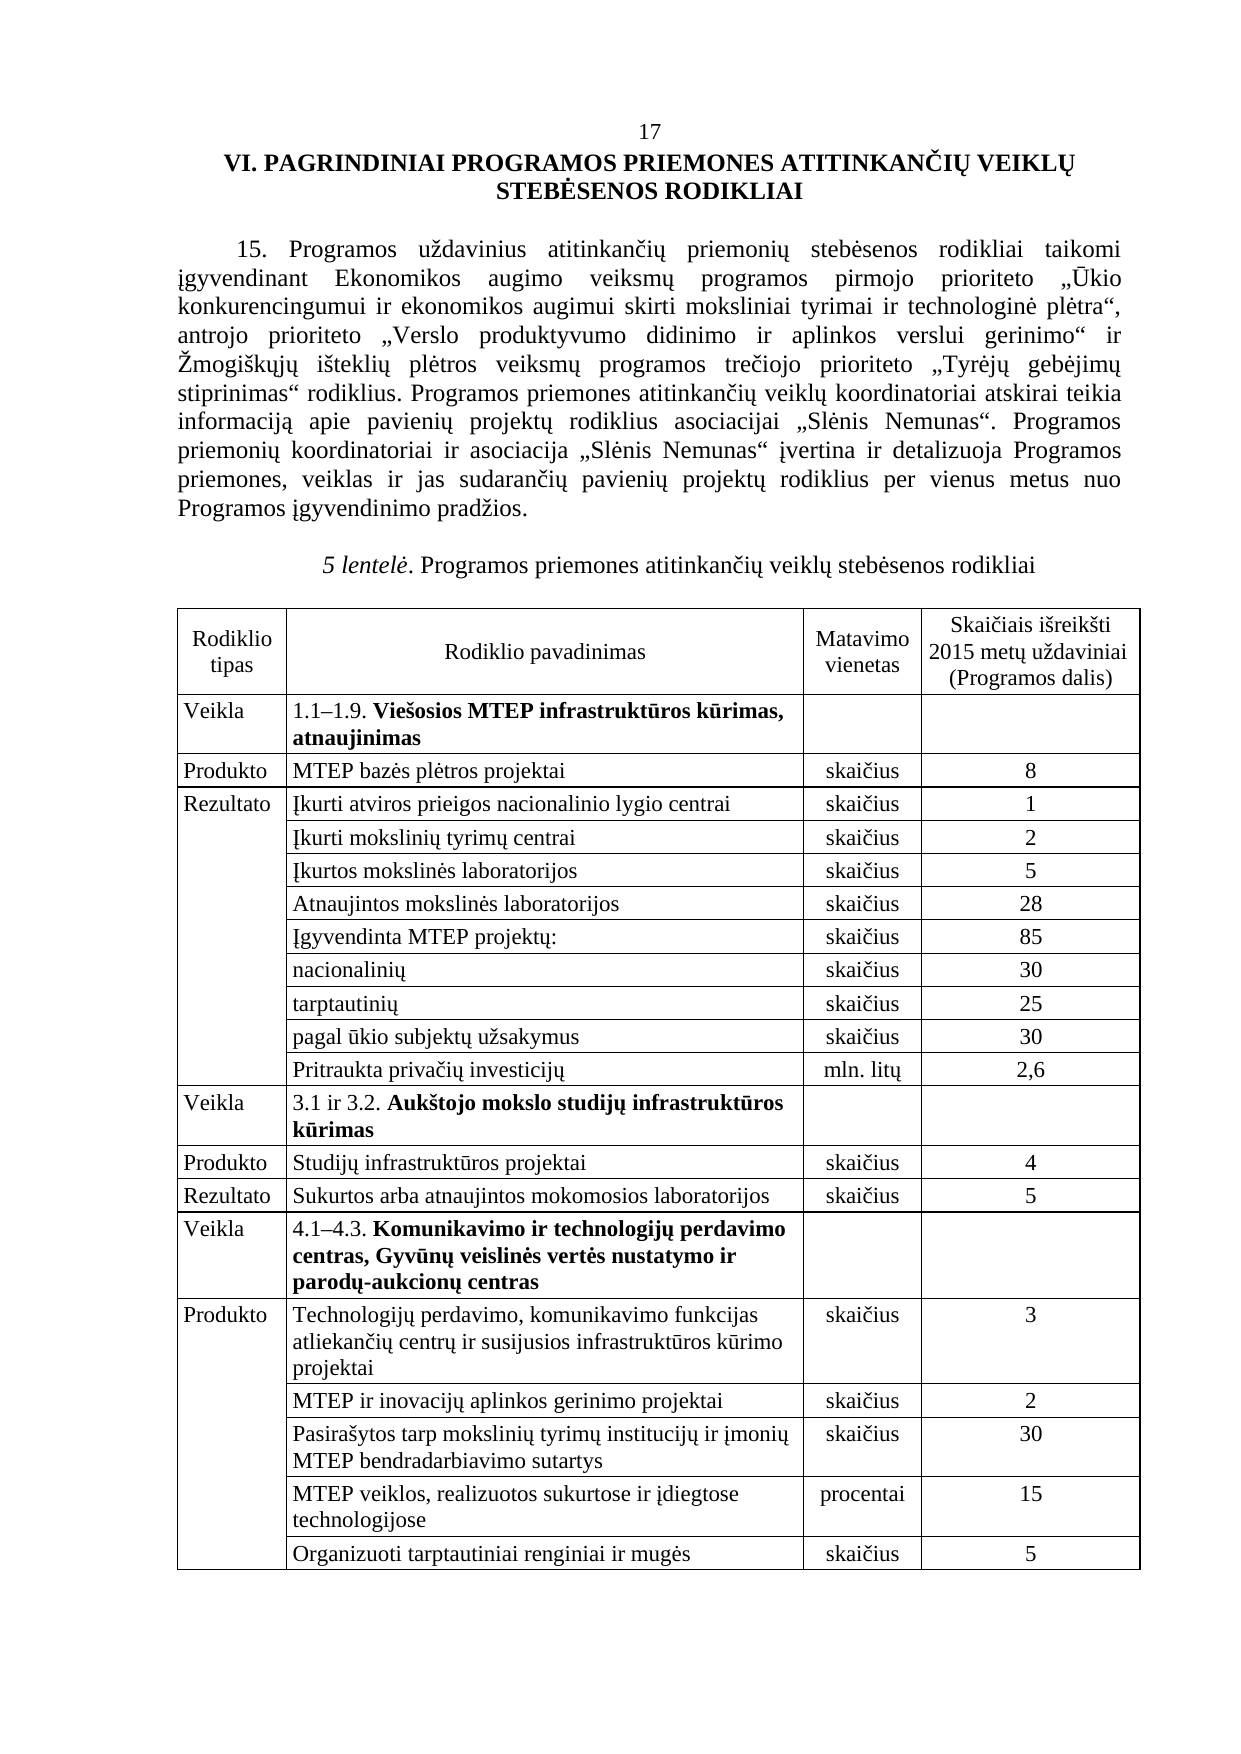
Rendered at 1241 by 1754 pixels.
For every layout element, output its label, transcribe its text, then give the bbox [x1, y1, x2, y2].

table_cell pagal ūkio subjektų užsakymus [287, 1020, 803, 1052]
table_cell 1 [922, 788, 1139, 819]
table_cell 1.1–1.9. Viešosios MTEP infrastruktūros kūrimas, atnaujinimas [287, 695, 803, 753]
table_cell Technologijų perdavimo, komunikavimo funkcijas atliekančių centrų ir susijusios infrastruktūros kūrimo projektai [287, 1299, 803, 1383]
table_cell 28 [922, 887, 1139, 919]
table_cell 5 [922, 854, 1139, 886]
table_cell Pritraukta privačių investicijų [287, 1053, 803, 1085]
table_cell Studijų infrastruktūros projektai [287, 1146, 803, 1178]
table_cell skaičius [804, 854, 921, 886]
table_cell Atnaujintos mokslinės laboratorijos [287, 887, 803, 919]
table_cell skaičius [804, 754, 921, 786]
table_cell Įgyvendinta MTEP projektų: [287, 920, 803, 952]
table_cell Produkto [178, 754, 286, 786]
table_cell 3.1 ir 3.2. Aukštojo mokslo studijų infrastruktūros kūrimas [287, 1086, 803, 1145]
text VI. Pagrindiniai programos priemones atitinkančių veiklų stebėsenos rodikliai [177, 148, 1122, 205]
table_cell Organizuoti tarptautiniai renginiai ir mugės [287, 1537, 803, 1569]
table_cell Sukurtos arba atnaujintos mokomosios laboratorijos [287, 1179, 803, 1211]
table_header Skaičiais išreikšti 2015 metų uždaviniai (Programos dalis) [922, 609, 1139, 693]
table_cell skaičius [804, 788, 921, 819]
text 5 lentelė. Programos priemones atitinkančių veiklų stebėsenos rodikliai [177, 550, 1122, 579]
table_cell skaičius [804, 1146, 921, 1178]
table_cell 2 [922, 1384, 1139, 1417]
table_cell procentai [804, 1477, 921, 1536]
table_header Rodiklio tipas [178, 609, 286, 693]
table_cell 2,6 [922, 1053, 1139, 1085]
table_cell Veikla [178, 695, 286, 753]
table_cell skaičius [804, 954, 921, 986]
table_cell 4.1–4.3. Komunikavimo ir technologijų perdavimo centras, Gyvūnų veislinės vertės nustatymo ir parodų-aukcionų centras [287, 1213, 803, 1297]
table_cell skaičius [804, 1537, 921, 1569]
table_cell MTEP bazės plėtros projektai [287, 754, 803, 786]
table_cell Veikla [178, 1213, 286, 1297]
table_cell skaičius [804, 1020, 921, 1052]
table_cell skaičius [804, 1384, 921, 1417]
table_cell 5 [922, 1537, 1139, 1569]
table_cell Įkurtos mokslinės laboratorijos [287, 854, 803, 886]
table_cell [922, 695, 1139, 753]
table_cell Rezultato [178, 788, 286, 1085]
table_cell 2 [922, 821, 1139, 853]
table_cell Pasirašytos tarp mokslinių tyrimų institucijų ir įmonių MTEP bendradarbiavimo sutartys [287, 1418, 803, 1476]
table_cell [922, 1086, 1139, 1145]
table_cell 30 [922, 954, 1139, 986]
table_cell skaičius [804, 1418, 921, 1476]
table_cell Įkurti atviros prieigos nacionalinio lygio centrai [287, 788, 803, 819]
table_cell skaičius [804, 987, 921, 1019]
table_header Rodiklio pavadinimas [287, 609, 803, 693]
table_cell 5 [922, 1179, 1139, 1211]
table_cell 85 [922, 920, 1139, 952]
table_cell Įkurti mokslinių tyrimų centrai [287, 821, 803, 853]
table_cell mln. litų [804, 1053, 921, 1085]
table_cell Produkto [178, 1299, 286, 1569]
table_cell skaičius [804, 821, 921, 853]
table_cell skaičius [804, 1299, 921, 1383]
table_cell [804, 1086, 921, 1145]
table_cell 25 [922, 987, 1139, 1019]
table_cell 30 [922, 1020, 1139, 1052]
table_cell nacionalinių [287, 954, 803, 986]
table_cell 8 [922, 754, 1139, 786]
table_cell MTEP ir inovacijų aplinkos gerinimo projektai [287, 1384, 803, 1417]
table_cell 4 [922, 1146, 1139, 1178]
table_cell Produkto [178, 1146, 286, 1178]
table_cell [804, 695, 921, 753]
table_cell skaičius [804, 920, 921, 952]
table_cell 3 [922, 1299, 1139, 1383]
table_cell 15 [922, 1477, 1139, 1536]
text 15. Programos uždavinius atitinkančių priemonių stebėsenos rodikliai taikomi įgyvendinant Ekonomikos augimo veiksmų programos pirmojo prioriteto „Ūkio konkurencingumui ir ekonomikos augimui skirti moksliniai tyrimai ir technologinė plėtra“, antrojo prioriteto „Verslo produktyvumo didinimo ir aplinkos verslui gerinimo“ ir Žmogiškųjų išteklių plėtros veiksmų programos trečiojo prioriteto „Tyrėjų gebėjimų stiprinimas“ rodiklius. Programos priemones atitinkančių veiklų koordinatoriai atskirai teikia informaciją apie pavienių projektų rodiklius asociacijai „Slėnis Nemunas“. Programos priemonių koordinatoriai ir asociacija „Slėnis Nemunas“ įvertina ir detalizuoja Programos priemones, veiklas ir jas sudarančių pavienių projektų rodiklius per vienus metus nuo Programos įgyvendinimo pradžios. [177, 234, 1122, 521]
table_cell tarptautinių [287, 987, 803, 1019]
table_header Matavimo vienetas [804, 609, 921, 693]
table_cell 30 [922, 1418, 1139, 1476]
table_cell MTEP veiklos, realizuotos sukurtose ir įdiegtose technologijose [287, 1477, 803, 1536]
table_cell Veikla [178, 1086, 286, 1145]
table_cell skaičius [804, 887, 921, 919]
table_cell Rezultato [178, 1179, 286, 1211]
table_cell [804, 1213, 921, 1297]
table_cell skaičius [804, 1179, 921, 1211]
table_cell [922, 1213, 1139, 1297]
